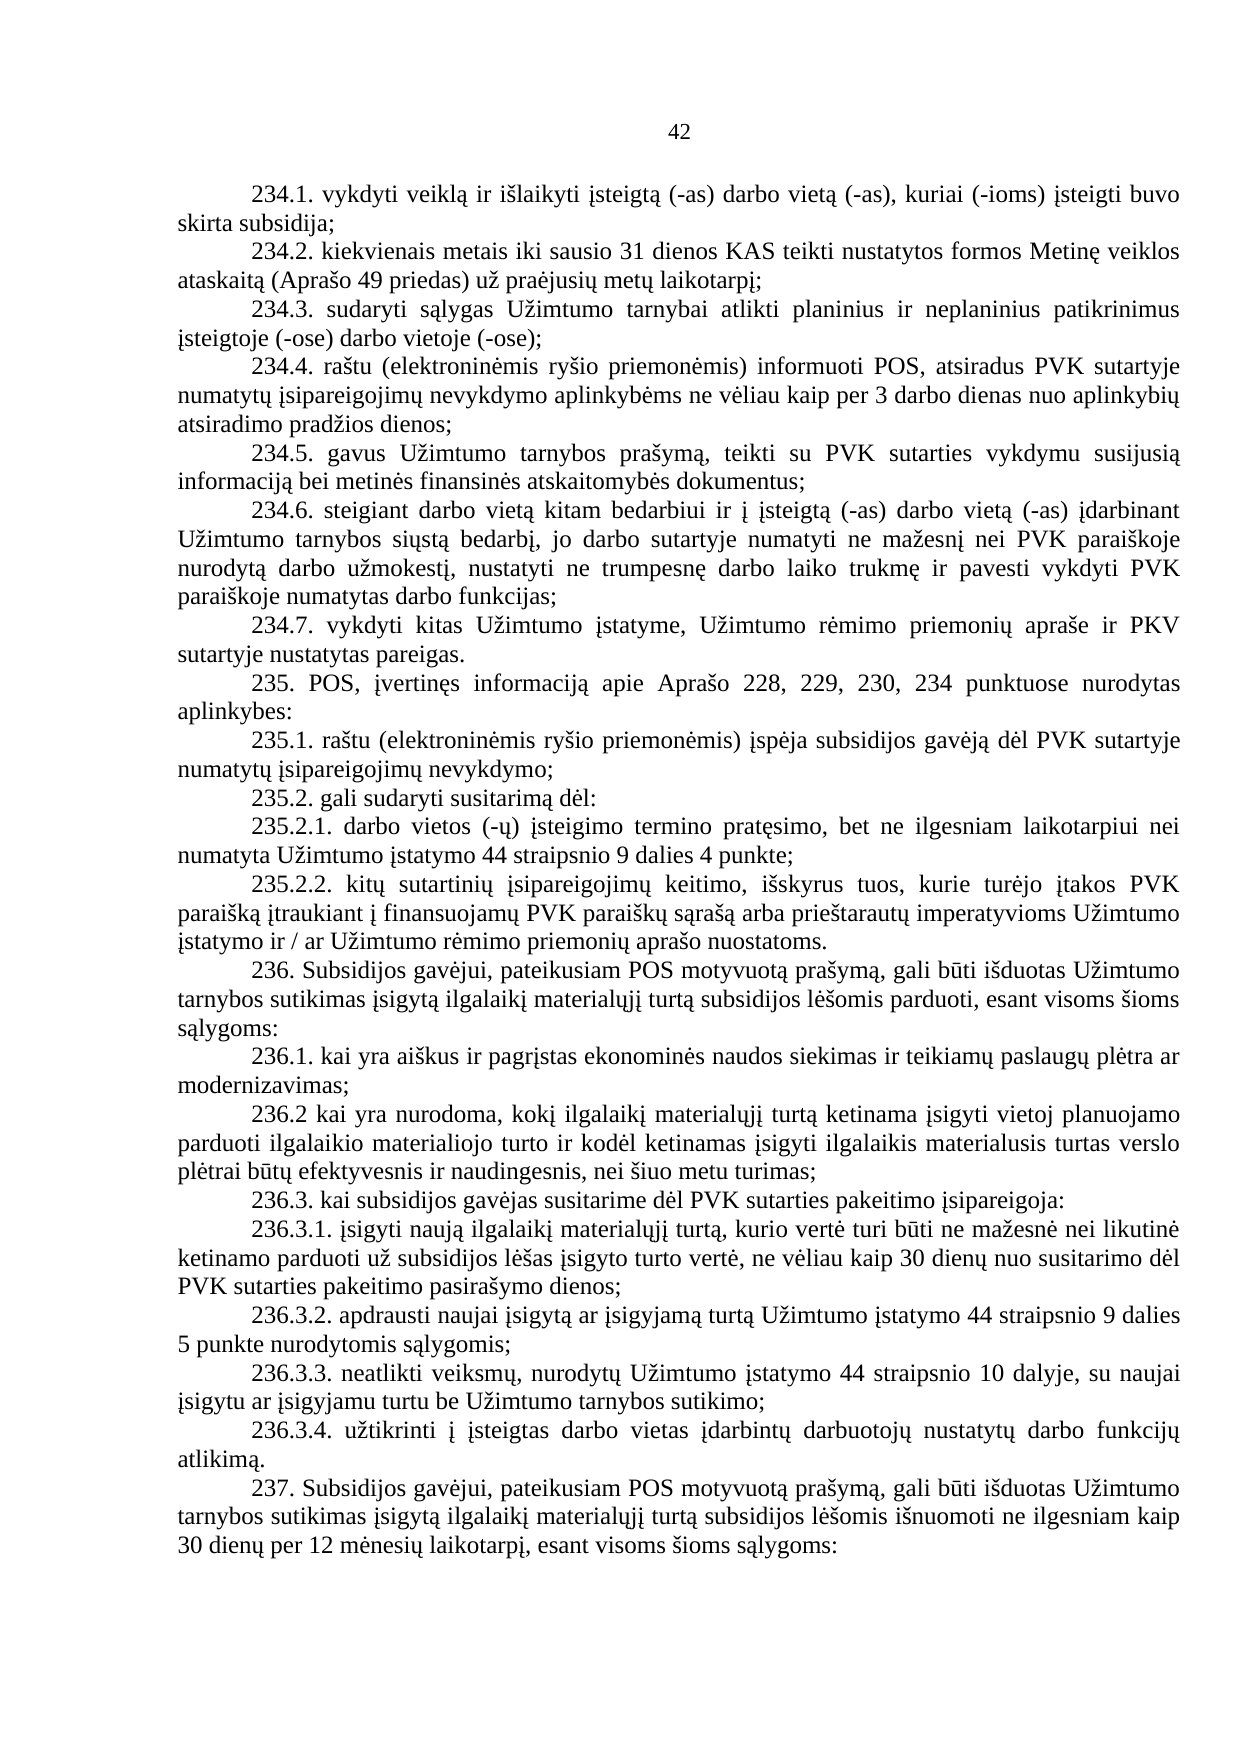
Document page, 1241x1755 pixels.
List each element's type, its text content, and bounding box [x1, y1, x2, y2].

text 235.2.2. kitų sutartinių įsipareigojimų keitimo, išskyrus tuos, kurie turėjo įtakos PVK paraišką įtraukiant į finansuojamų PVK paraiškų sąrašą arba prieštarautų imperatyvioms Užimtumo įstatymo ir / ar Užimtumo rėmimo priemonių aprašo nuostatoms. [177, 869, 1181, 955]
text 234.1. vykdyti veiklą ir išlaikyti įsteigtą (-as) darbo vietą (-as), kuriai (-ioms) įsteigti buvo skirta subsidija; [177, 179, 1181, 236]
text 236.3.2. apdrausti naujai įsigytą ar įsigyjamą turtą Užimtumo įstatymo 44 straipsnio 9 dalies 5 punkte nurodytomis sąlygomis; [177, 1300, 1181, 1358]
text 236. Subsidijos gavėjui, pateikusiam POS motyvuotą prašymą, gali būti išduotas Užimtumo tarnybos sutikimas įsigytą ilgalaikį materialųjį turtą subsidijos lėšomis parduoti, esant visoms šioms sąlygoms: [177, 955, 1181, 1041]
text 234.6. steigiant darbo vietą kitam bedarbiui ir į įsteigtą (-as) darbo vietą (-as) įdarbinant Užimtumo tarnybos siųstą bedarbį, jo darbo sutartyje numatyti ne mažesnį nei PVK paraiškoje nurodytą darbo užmokestį, nustatyti ne trumpesnę darbo laiko trukmę ir pavesti vykdyti PVK paraiškoje numatytas darbo funkcijas; [177, 495, 1181, 610]
text 236.3. kai subsidijos gavėjas susitarime dėl PVK sutarties pakeitimo įsipareigoja: [177, 1185, 1181, 1214]
text 236.1. kai yra aiškus ir pagrįstas ekonominės naudos siekimas ir teikiamų paslaugų plėtra ar modernizavimas; [177, 1041, 1181, 1099]
text 236.3.3. neatlikti veiksmų, nurodytų Užimtumo įstatymo 44 straipsnio 10 dalyje, su naujai įsigytu ar įsigyjamu turtu be Užimtumo tarnybos sutikimo; [177, 1358, 1181, 1415]
text 234.7. vykdyti kitas Užimtumo įstatyme, Užimtumo rėmimo priemonių apraše ir PKV sutartyje nustatytas pareigas. [177, 610, 1181, 668]
text 234.3. sudaryti sąlygas Užimtumo tarnybai atlikti planinius ir neplaninius patikrinimus įsteigtoje (-ose) darbo vietoje (-ose); [177, 294, 1181, 351]
text 234.4. raštu (elektroninėmis ryšio priemonėmis) informuoti POS, atsiradus PVK sutartyje numatytų įsipareigojimų nevykdymo aplinkybėms ne vėliau kaip per 3 darbo dienas nuo aplinkybių atsiradimo pradžios dienos; [177, 351, 1181, 438]
text 235.2.1. darbo vietos (-ų) įsteigimo termino pratęsimo, bet ne ilgesniam laikotarpiui nei numatyta Užimtumo įstatymo 44 straipsnio 9 dalies 4 punkte; [177, 811, 1181, 869]
text 235.2. gali sudaryti susitarimą dėl: [177, 783, 1181, 811]
text 237. Subsidijos gavėjui, pateikusiam POS motyvuotą prašymą, gali būti išduotas Užimtumo tarnybos sutikimas įsigytą ilgalaikį materialųjį turtą subsidijos lėšomis išnuomoti ne ilgesniam kaip 30 dienų per 12 mėnesių laikotarpį, esant visoms šioms sąlygoms: [177, 1473, 1181, 1559]
text 236.3.1. įsigyti naują ilgalaikį materialųjį turtą, kurio vertė turi būti ne mažesnė nei likutinė ketinamo parduoti už subsidijos lėšas įsigyto turto vertė, ne vėliau kaip 30 dienų nuo susitarimo dėl PVK sutarties pakeitimo pasirašymo dienos; [177, 1214, 1181, 1300]
text 235. POS, įvertinęs informaciją apie Aprašo 228, 229, 230, 234 punktuose nurodytas aplinkybes: [177, 668, 1181, 725]
text 236.2 kai yra nurodoma, kokį ilgalaikį materialųjį turtą ketinama įsigyti vietoj planuojamo parduoti ilgalaikio materialiojo turto ir kodėl ketinamas įsigyti ilgalaikis materialusis turtas verslo plėtrai būtų efektyvesnis ir naudingesnis, nei šiuo metu turimas; [177, 1099, 1181, 1185]
text 234.5. gavus Užimtumo tarnybos prašymą, teikti su PVK sutarties vykdymu susijusią informaciją bei metinės finansinės atskaitomybės dokumentus; [177, 438, 1181, 495]
text 236.3.4. užtikrinti į įsteigtas darbo vietas įdarbintų darbuotojų nustatytų darbo funkcijų atlikimą. [177, 1415, 1181, 1473]
text 234.2. kiekvienais metais iki sausio 31 dienos KAS teikti nustatytos formos Metinę veiklos ataskaitą (Aprašo 49 priedas) už praėjusių metų laikotarpį; [177, 236, 1181, 294]
text 235.1. raštu (elektroninėmis ryšio priemonėmis) įspėja subsidijos gavėją dėl PVK sutartyje numatytų įsipareigojimų nevykdymo; [177, 725, 1181, 783]
